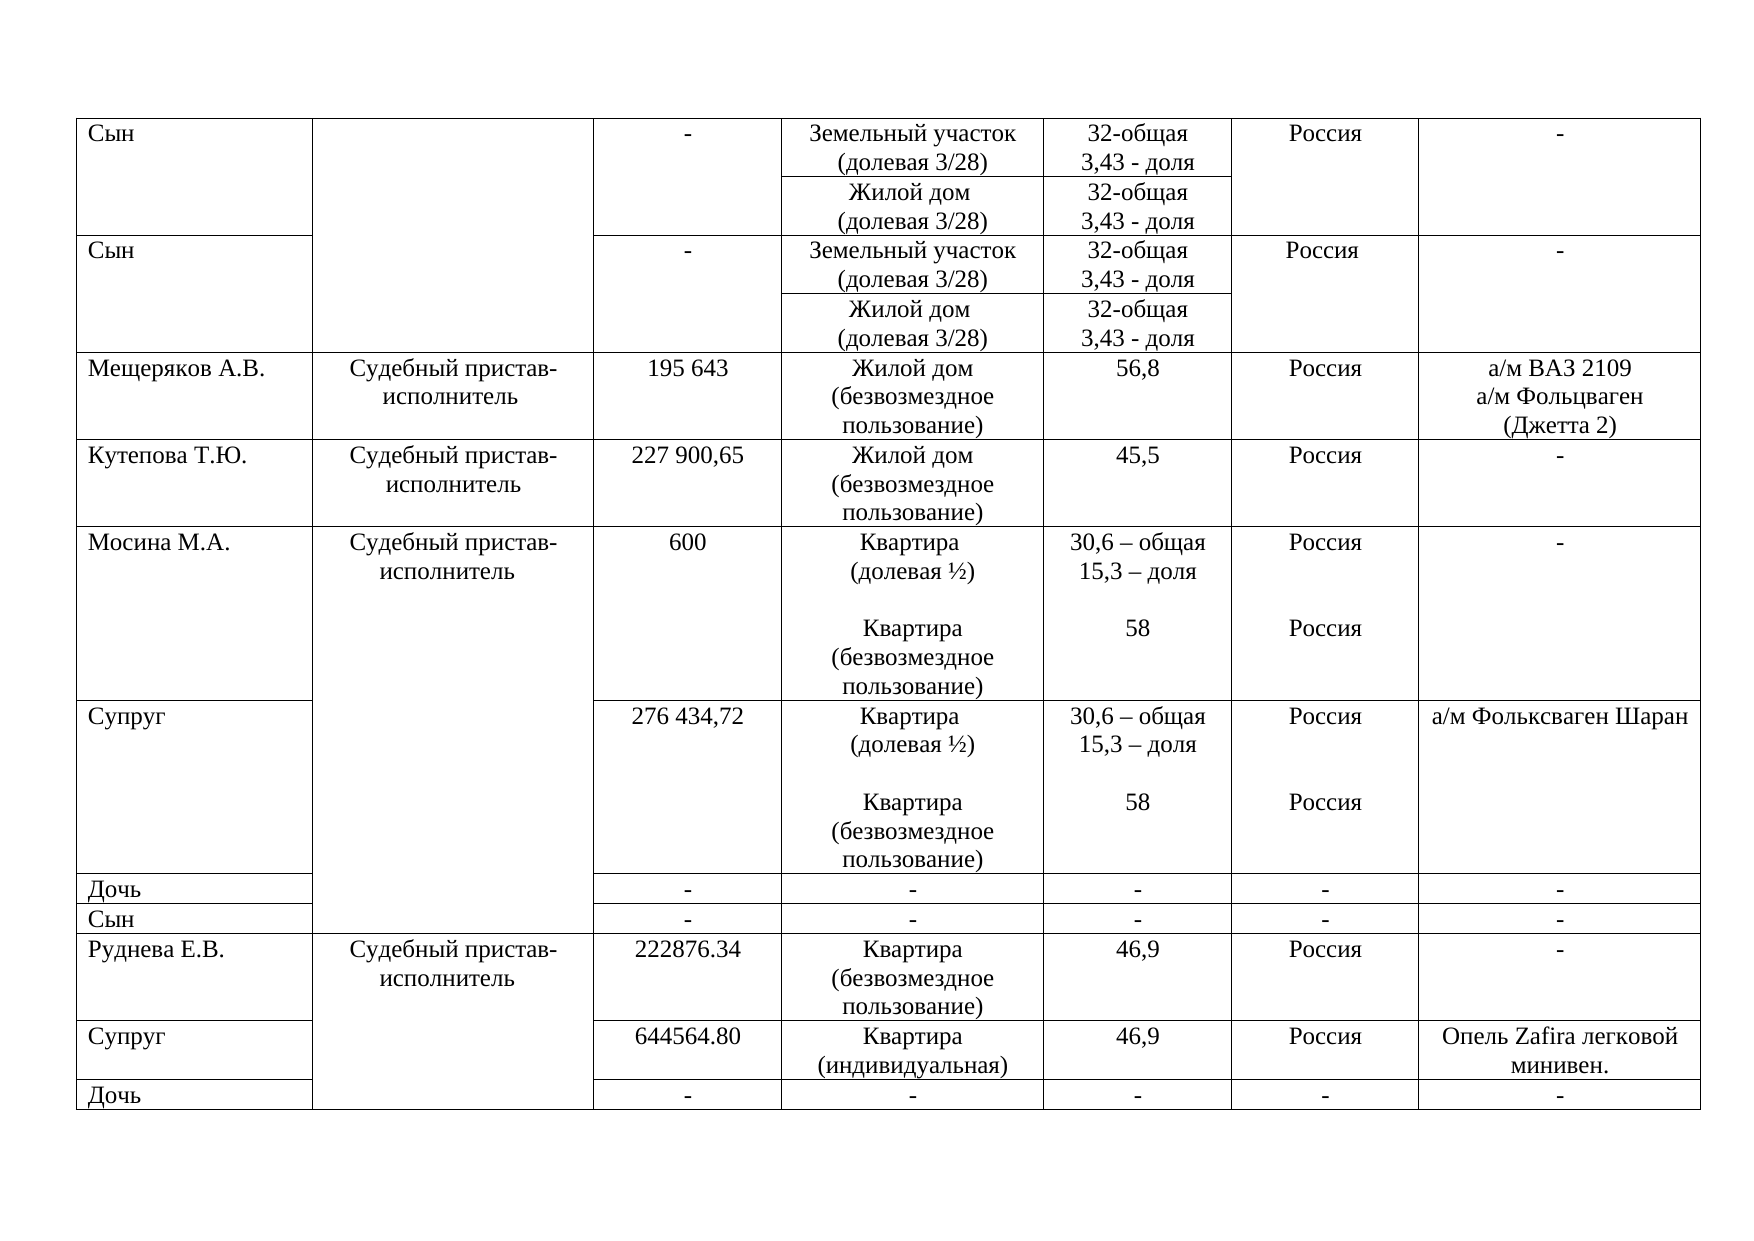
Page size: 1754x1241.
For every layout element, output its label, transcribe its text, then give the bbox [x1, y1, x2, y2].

table_cell а/м ВАЗ 2109 а/м Фольцваген (Джетта 2) [1419, 353, 1700, 439]
table_cell 46,9 [1044, 934, 1231, 1020]
table_cell Россия [1232, 353, 1418, 439]
table_cell 195 643 [594, 353, 781, 439]
table_cell Россия [1232, 119, 1418, 234]
table_cell Квартира (индивидуальная) [782, 1021, 1043, 1079]
table_cell Жилой дом (долевая 3/28) [782, 177, 1043, 234]
table_cell Россия Россия [1232, 527, 1418, 700]
table_cell - [594, 236, 781, 352]
table_cell - [1419, 119, 1700, 234]
table_cell - [782, 1080, 1043, 1108]
table_cell Квартира (безвозмездное пользование) [782, 934, 1043, 1020]
table_cell - [1232, 874, 1418, 903]
table_cell Судебный пристав-исполнитель [313, 527, 593, 933]
table_cell 276 434,72 [594, 701, 781, 873]
table_cell 45,5 [1044, 440, 1231, 526]
table_cell - [594, 904, 781, 933]
table_cell Супруг [77, 701, 312, 873]
table_cell 56,8 [1044, 353, 1231, 439]
table_cell 644564.80 [594, 1021, 781, 1079]
table_cell Россия Россия [1232, 701, 1418, 873]
table_cell - [1044, 874, 1231, 903]
table_cell - [594, 119, 781, 234]
table_cell 46,9 [1044, 1021, 1231, 1079]
table_cell - [1419, 874, 1700, 903]
table_cell Опель Zafira легковой минивен. [1419, 1021, 1700, 1079]
table_cell - [1419, 236, 1700, 352]
table_cell Россия [1232, 934, 1418, 1020]
table_cell - [1419, 527, 1700, 700]
table_cell Квартира (долевая ½) Квартира (безвозмездное пользование) [782, 527, 1043, 700]
table_cell Кутепова Т.Ю. [77, 440, 312, 526]
table_cell - [594, 1080, 781, 1108]
table_cell 30,6 – общая 15,3 – доля 58 [1044, 527, 1231, 700]
table_cell - [1044, 1080, 1231, 1108]
table_cell - [594, 874, 781, 903]
table_cell а/м Фольксваген Шаран [1419, 701, 1700, 873]
table_cell Жилой дом (долевая 3/28) [782, 294, 1043, 352]
table_cell 32-общая 3,43 - доля [1044, 294, 1231, 352]
table_cell 32-общая 3,43 - доля [1044, 119, 1231, 176]
table_cell 600 [594, 527, 781, 700]
table_cell - [1419, 1080, 1700, 1108]
table_cell Россия [1232, 440, 1418, 526]
table_cell - [1232, 1080, 1418, 1108]
table_cell Судебный пристав-исполнитель [313, 353, 593, 439]
table_cell Судебный пристав-исполнитель [313, 934, 593, 1108]
table_cell Земельный участок (долевая 3/28) [782, 236, 1043, 293]
table_cell Руднева Е.В. [77, 934, 312, 1020]
table_cell - [1419, 904, 1700, 933]
table_cell 222876.34 [594, 934, 781, 1020]
table_cell Сын [77, 904, 312, 933]
table_cell Сын [77, 119, 312, 234]
table_cell Сын [77, 236, 312, 352]
table_cell 32-общая 3,43 - доля [1044, 236, 1231, 293]
table_cell Земельный участок (долевая 3/28) [782, 119, 1043, 176]
table_cell Дочь [77, 874, 312, 903]
table_cell 30,6 – общая 15,3 – доля 58 [1044, 701, 1231, 873]
table_cell Квартира (долевая ½) Квартира (безвозмездное пользование) [782, 701, 1043, 873]
table_cell Судебный пристав-исполнитель [313, 440, 593, 526]
table_cell - [1419, 440, 1700, 526]
table_cell 32-общая 3,43 - доля [1044, 177, 1231, 234]
table_cell Супруг [77, 1021, 312, 1079]
table_cell Жилой дом (безвозмездное пользование) [782, 440, 1043, 526]
table_cell - [1232, 904, 1418, 933]
table_cell Дочь [77, 1080, 312, 1108]
table_cell Россия [1232, 1021, 1418, 1079]
table_cell 227 900,65 [594, 440, 781, 526]
table_cell - [1419, 934, 1700, 1020]
table_cell Мосина М.А. [77, 527, 312, 700]
table_cell - [782, 874, 1043, 903]
table_cell - [782, 904, 1043, 933]
table_cell Мещеряков А.В. [77, 353, 312, 439]
table_cell Россия [1232, 236, 1418, 352]
table_cell [313, 119, 593, 352]
table_cell - [1044, 904, 1231, 933]
table_cell Жилой дом (безвозмездное пользование) [782, 353, 1043, 439]
